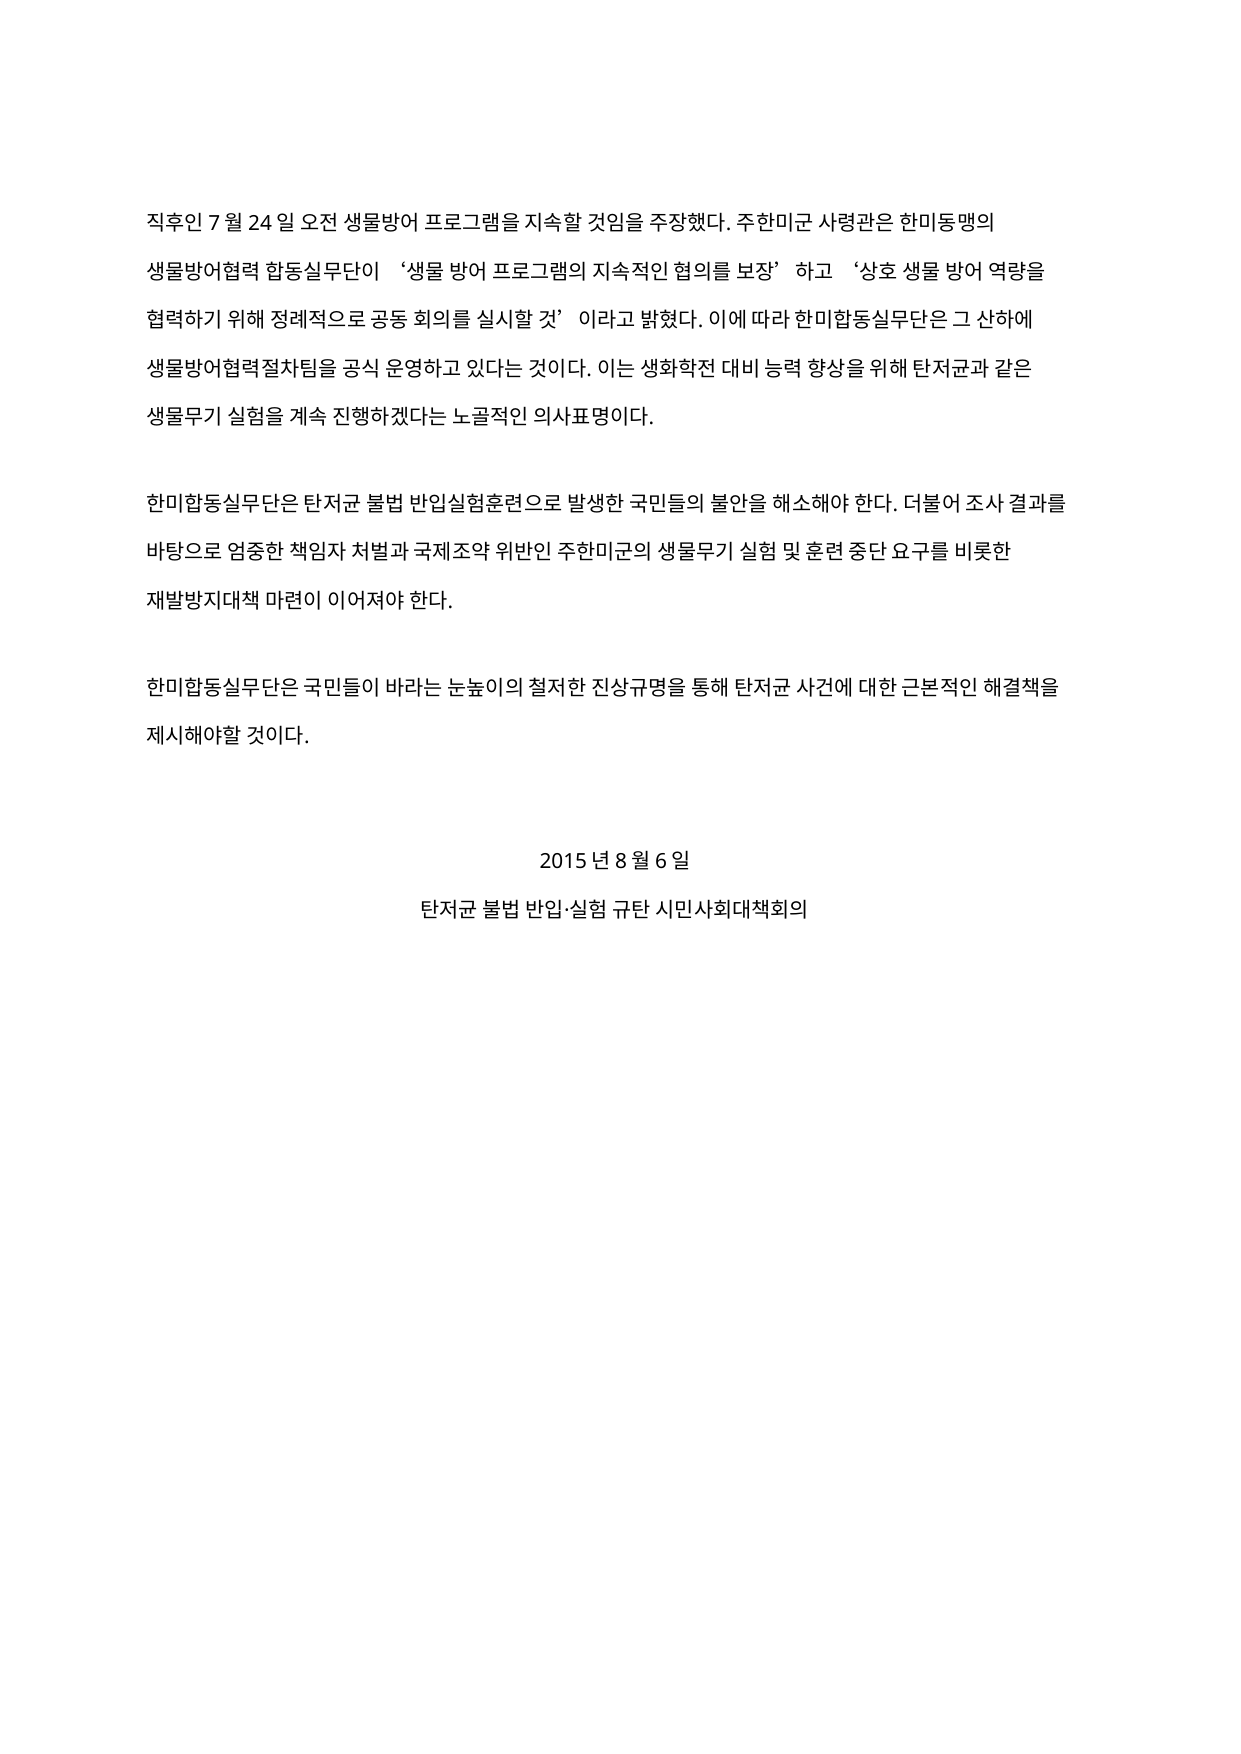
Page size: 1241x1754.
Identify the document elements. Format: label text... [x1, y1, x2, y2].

text 탄저균 불법 반입·실험 규탄 시민사회대책회의 [146, 893, 1083, 923]
text 한미합동실무단은 국민들이 바라는 눈높이의 철저한 진상규명을 통해 탄저균 사건에 대한 근본적인 해결책을 제시해야할 것이다. [146, 671, 1083, 749]
text 2015년 8월 6일 [146, 844, 1083, 875]
text 직후인 7월 24일 오전 생물방어 프로그램을 지속할 것임을 주장했다. 주한미군 사령관은 한미동맹의 생물방어협력 합동실무단이 ‘생물 방어 프로그램의 지속적인 협의를 보장’하고 ‘상호 생물 방어 역량을 협력하기 위해 정례적으로 공동 회의를 실시할 것’이라고 밝혔다. 이에 따라 한미합동실무단은 그 산하에 생물방어협력절차팀을 공식 운영하고 있다는 것이다. 이는 생화학전 대비 능력 향상을 위해 탄저균과 같은 생물무기 실험을 계속 진행하겠다는 노골적인 의사표명이다. [146, 207, 1083, 431]
text 한미합동실무단은 탄저균 불법 반입실험훈련으로 발생한 국민들의 불안을 해소해야 한다. 더불어 조사 결과를 바탕으로 엄중한 책임자 처벌과 국제조약 위반인 주한미군의 생물무기 실험 및 훈련 중단 요구를 비롯한 재발방지대책 마련이 이어져야 한다. [146, 487, 1083, 614]
